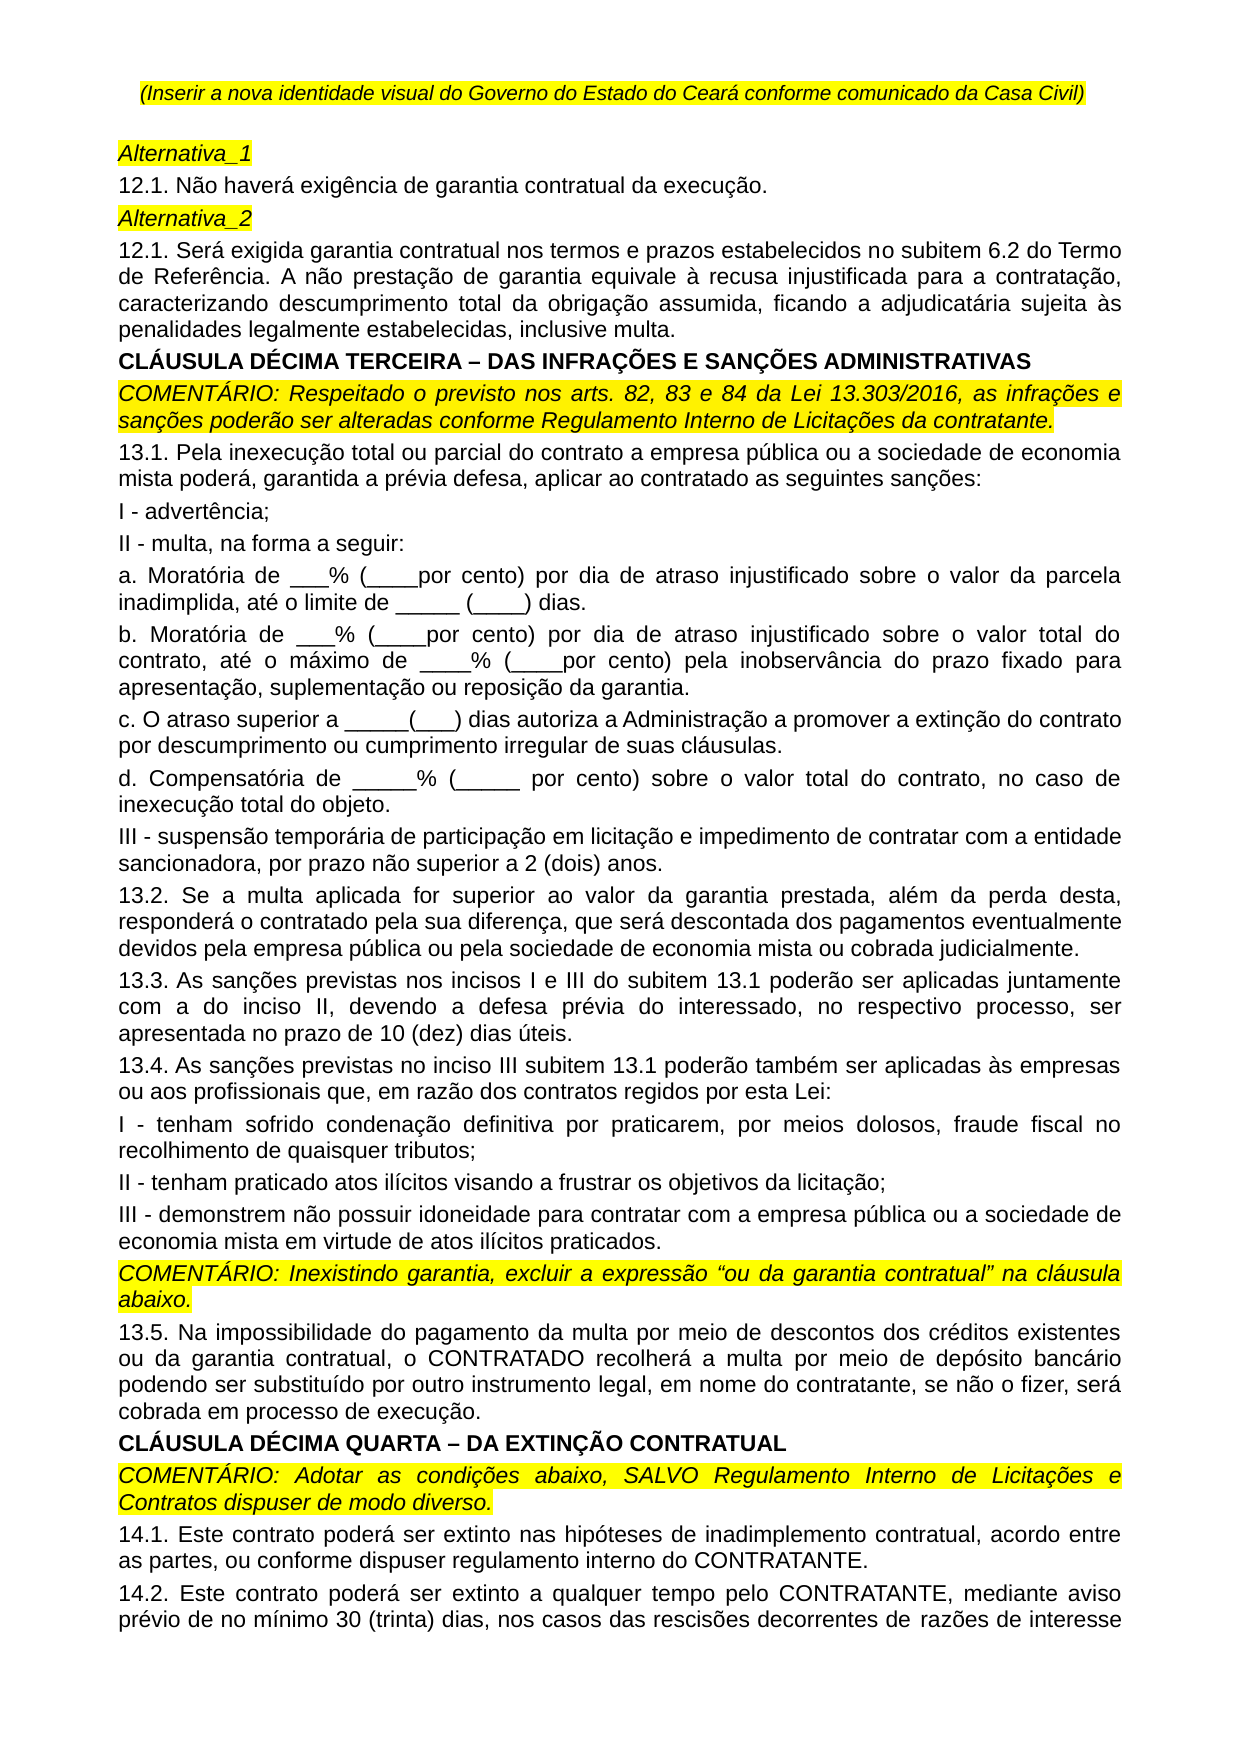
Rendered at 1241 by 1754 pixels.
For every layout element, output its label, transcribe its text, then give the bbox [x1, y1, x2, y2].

text d. Compensatória de _____% (_____ por cento) sobre o valor total do contrato, no caso de inexecução total do objeto. [118, 764, 1122, 817]
text 13.2. Se a multa aplicada for superior ao valor da garantia prestada, além da perda desta, responderá o contratado pela sua diferença, que será descontada dos pagamentos eventualmente devidos pela empresa pública ou pela sociedade de economia mista ou cobrada judicialmente. [118, 882, 1122, 961]
text 14.2. Este contrato poderá ser extinto a qualquer tempo pelo CONTRATANTE, mediante aviso prévio de no mínimo 30 (trinta) dias, nos casos das rescisões decorrentes de razões de interesse [118, 1580, 1122, 1632]
text CLÁUSULA DÉCIMA QUARTA – DA EXTINÇÃO CONTRATUAL [118, 1430, 1122, 1456]
text 13.3. As sanções previstas nos incisos I e III do subitem 13.1 poderão ser aplicadas juntamente com a do inciso II, devendo a defesa prévia do interessado, no respectivo processo, ser apresentada no prazo de 10 (dez) dias úteis. [118, 967, 1122, 1046]
text II - tenham praticado atos ilícitos visando a frustrar os objetivos da licitação; [118, 1169, 1122, 1196]
text COMENTÁRIO: Respeitado o previsto nos arts. 82, 83 e 84 da Lei 13.303/2016, as infrações e sanções poderão ser alteradas conforme Regulamento Interno de Licitações da contratante. [118, 380, 1122, 433]
text I - advertência; [118, 498, 1122, 524]
text 13.4. As sanções previstas no inciso III subitem 13.1 poderão também ser aplicadas às empresas ou aos profissionais que, em razão dos contratos regidos por esta Lei: [118, 1052, 1122, 1104]
text CLÁUSULA DÉCIMA TERCEIRA – DAS INFRAÇÕES E SANÇÕES ADMINISTRATIVAS [118, 348, 1122, 374]
text 13.1. Pela inexecução total ou parcial do contrato a empresa pública ou a sociedade de economia mista poderá, garantida a prévia defesa, aplicar ao contratado as seguintes sanções: [118, 439, 1122, 492]
text 12.1. Será exigida garantia contratual nos termos e prazos estabelecidos no subitem 6.2 do Termo de Referência. A não prestação de garantia equivale à recusa injustificada para a contratação, caracterizando descumprimento total da obrigação assumida, ficando a adjudicatária sujeita às penalidades legalmente estabelecidas, inclusive multa. [118, 237, 1122, 342]
text a. Moratória de ___% (____por cento) por dia de atraso injustificado sobre o valor da parcela inadimplida, até o limite de _____ (____) dias. [118, 562, 1122, 615]
text Alternativa_1 [118, 140, 1122, 166]
text I - tenham sofrido condenação definitiva por praticarem, por meios dolosos, fraude fiscal no recolhimento de quaisquer tributos; [118, 1111, 1122, 1163]
text III - demonstrem não possuir idoneidade para contratar com a empresa pública ou a sociedade de economia mista em virtude de atos ilícitos praticados. [118, 1201, 1122, 1254]
text b. Moratória de ___% (____por cento) por dia de atraso injustificado sobre o valor total do contrato, até o máximo de ____% (____por cento) pela inobservância do prazo fixado para apresentação, suplementação ou reposição da garantia. [118, 621, 1122, 700]
text Alternativa_2 [118, 204, 1122, 231]
text 14.1. Este contrato poderá ser extinto nas hipóteses de inadimplemento contratual, acordo entre as partes, ou conforme dispuser regulamento interno do CONTRATANTE. [118, 1521, 1122, 1574]
text COMENTÁRIO: Inexistindo garantia, excluir a expressão “ou da garantia contratual” na cláusula abaixo. [118, 1260, 1122, 1313]
text II - multa, na forma a seguir: [118, 530, 1122, 556]
text COMENTÁRIO: Adotar as condições abaixo, SALVO Regulamento Interno de Licitações e Contratos dispuser de modo diverso. [118, 1462, 1122, 1515]
text 13.5. Na impossibilidade do pagamento da multa por meio de descontos dos créditos existentes ou da garantia contratual, o CONTRATADO recolherá a multa por meio de depósito bancário podendo ser substituído por outro instrumento legal, em nome do contratante, se não o fizer, será cobrada em processo de execução. [118, 1319, 1122, 1424]
text 12.1. Não haverá exigência de garantia contratual da execução. [118, 172, 1122, 198]
text III - suspensão temporária de participação em licitação e impedimento de contratar com a entidade sancionadora, por prazo não superior a 2 (dois) anos. [118, 823, 1122, 876]
text c. O atraso superior a _____(___) dias autoriza a Administração a promover a extinção do contrato por descumprimento ou cumprimento irregular de suas cláusulas. [118, 706, 1122, 759]
